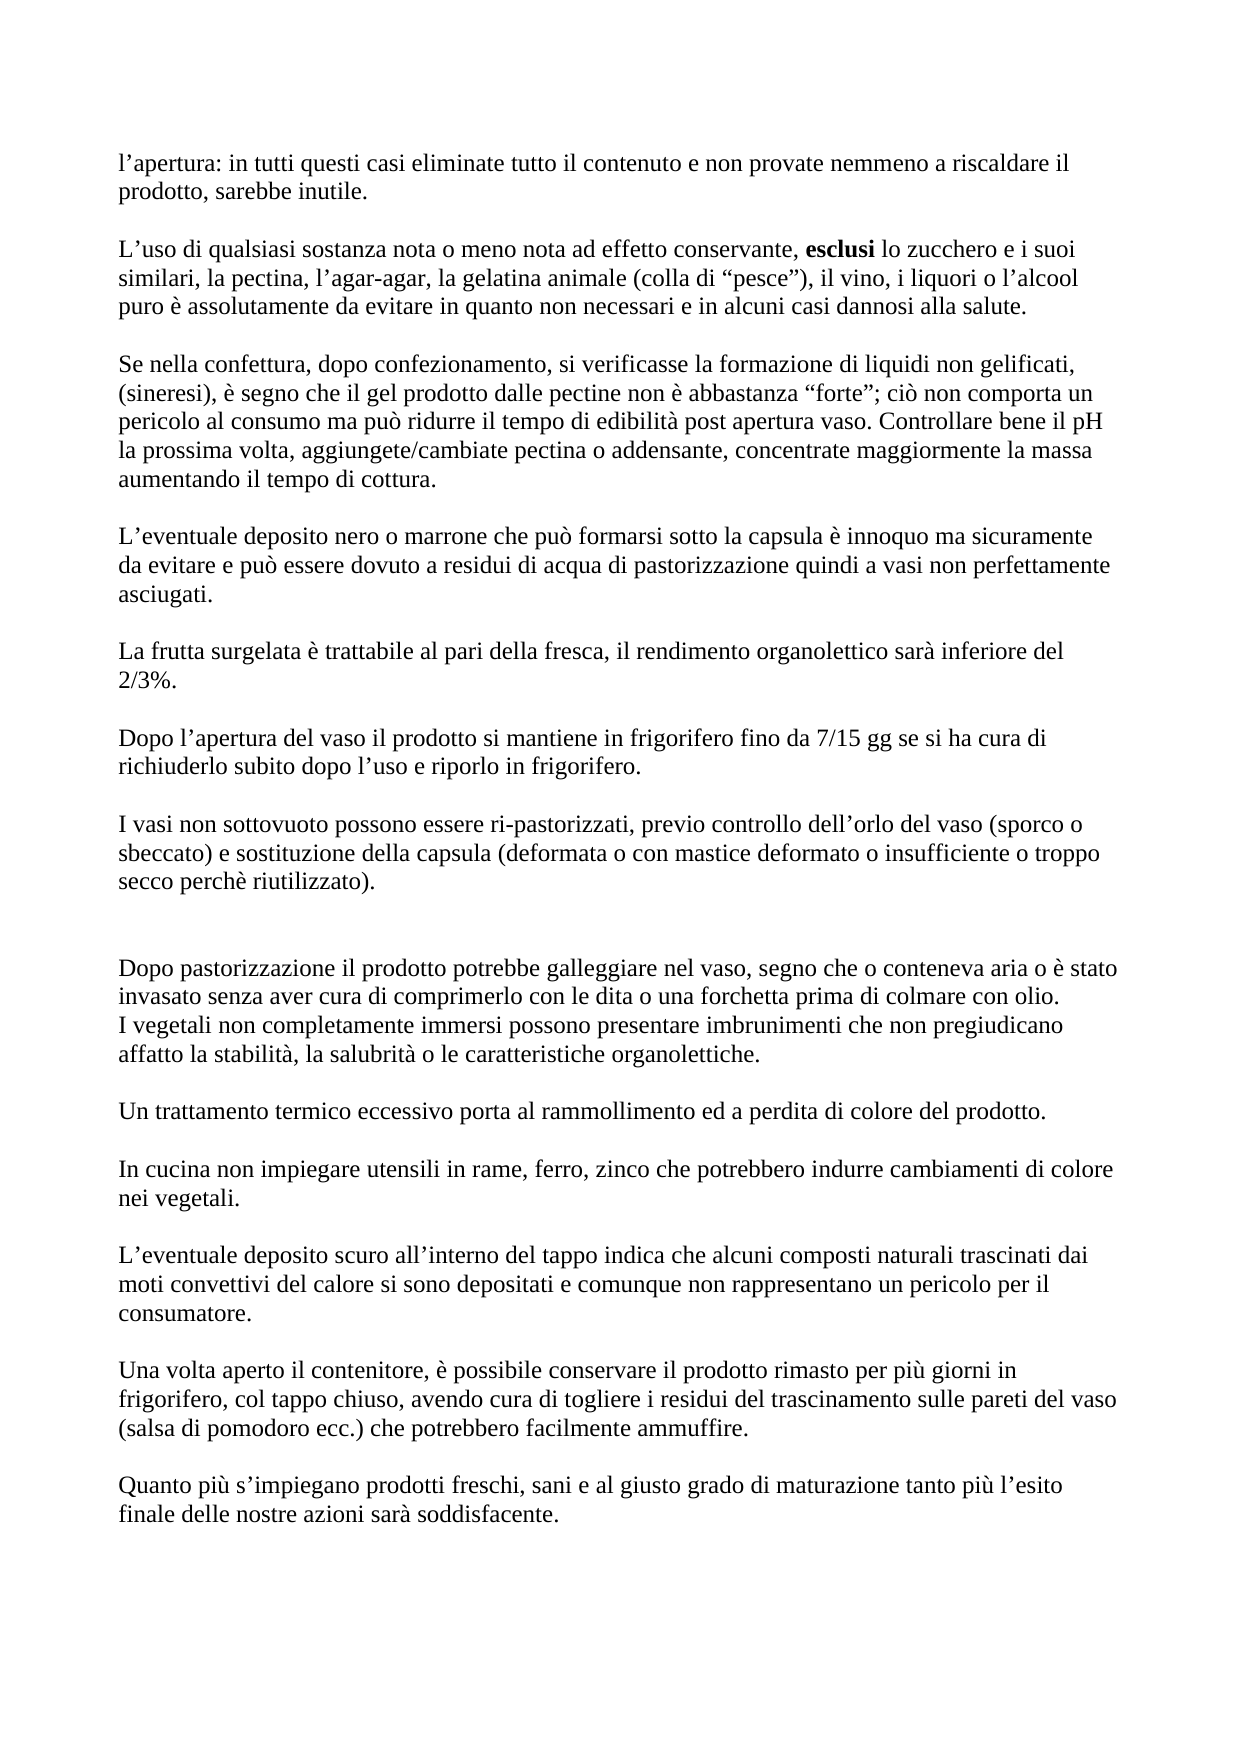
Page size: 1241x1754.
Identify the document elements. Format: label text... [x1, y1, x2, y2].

text L’uso di qualsiasi sostanza nota o meno nota ad effetto conservante, esclusi lo zucchero e i suoi similari, la pectina, l’agar-agar, la gelatina animale (colla di “pesce”), il vino, i liquori o l’alcool puro è assolutamente da evitare in quanto non necessari e in alcuni casi dannosi alla salute. [118, 234, 1122, 320]
text Una volta aperto il contenitore, è possibile conservare il prodotto rimasto per più giorni in frigorifero, col tappo chiuso, avendo cura di togliere i residui del trascinamento sulle pareti del vaso (salsa di pomodoro ecc.) che potrebbero facilmente ammuffire. [118, 1355, 1122, 1441]
text I vasi non sottovuoto possono essere ri-pastorizzati, previo controllo dell’orlo del vaso (sporco o sbeccato) e sostituzione della capsula (deformata o con mastice deformato o insufficiente o troppo secco perchè riutilizzato). [118, 809, 1122, 895]
text Dopo l’apertura del vaso il prodotto si mantiene in frigorifero fino da 7/15 gg se si ha cura di richiuderlo subito dopo l’uso e riporlo in frigorifero. [118, 723, 1122, 780]
text L’eventuale deposito scuro all’interno del tappo indica che alcuni composti naturali trascinati dai moti convettivi del calore si sono depositati e comunque non rappresentano un pericolo per il consumatore. [118, 1240, 1122, 1326]
text La frutta surgelata è trattabile al pari della fresca, il rendimento organolettico sarà inferiore del 2/3%. [118, 636, 1122, 694]
text aumentando il tempo di cottura. [118, 464, 1122, 493]
text l’apertura: in tutti questi casi eliminate tutto il contenuto e non provate nemmeno a riscaldare il prodotto, sarebbe inutile. [118, 148, 1122, 205]
text Dopo pastorizzazione il prodotto potrebbe galleggiare nel vaso, segno che o conteneva aria o è stato invasato senza aver cura di comprimerlo con le dita o una forchetta prima di colmare con olio. [118, 953, 1122, 1010]
text I vegetali non completamente immersi possono presentare imbrunimenti che non pregiudicano affatto la stabilità, la salubrità o le caratteristiche organolettiche. [118, 1010, 1122, 1068]
text Un trattamento termico eccessivo porta al rammollimento ed a perdita di colore del prodotto. [118, 1096, 1122, 1125]
text L’eventuale deposito nero o marrone che può formarsi sotto la capsula è innoquo ma sicuramente da evitare e può essere dovuto a residui di acqua di pastorizzazione quindi a vasi non perfettamente asciugati. [118, 521, 1122, 608]
text In cucina non impiegare utensili in rame, ferro, zinco che potrebbero indurre cambiamenti di colore nei vegetali. [118, 1154, 1122, 1211]
text Se nella confettura, dopo confezionamento, si verificasse la formazione di liquidi non gelificati, (sineresi), è segno che il gel prodotto dalle pectine non è abbastanza “forte”; ciò non comporta un pericolo al consumo ma può ridurre il tempo di edibilità post apertura vaso. Controllare bene il pH la prossima volta, aggiungete/cambiate pectina o addensante, concentrate maggiormente la massa [118, 349, 1122, 464]
text Quanto più s’impiegano prodotti freschi, sani e al giusto grado di maturazione tanto più l’esito finale delle nostre azioni sarà soddisfacente. [118, 1470, 1122, 1528]
